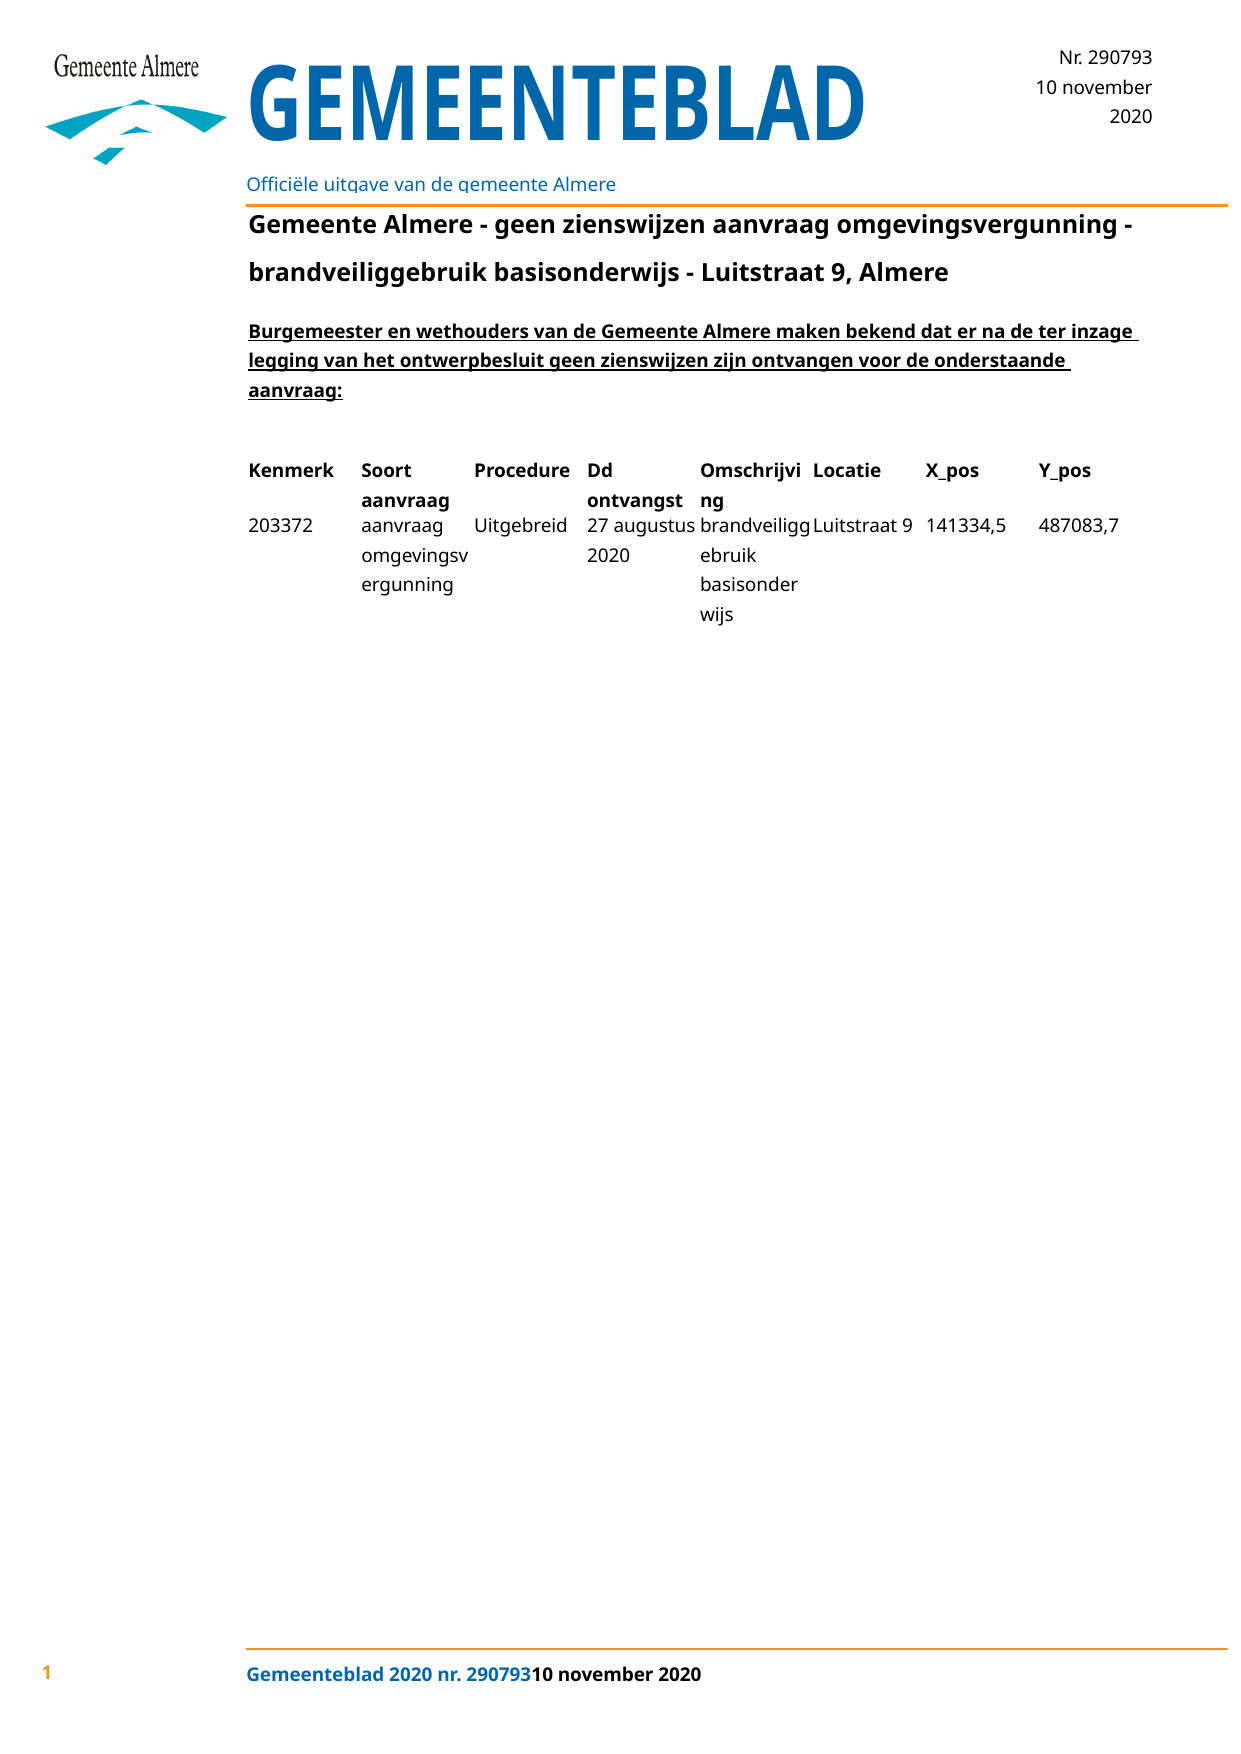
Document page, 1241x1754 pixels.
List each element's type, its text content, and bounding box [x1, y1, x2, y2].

picture [41, 47, 231, 172]
table_header Soort aanvraag [361, 457, 474, 512]
table_header X_pos [926, 457, 1038, 512]
table_cell 487083,7 [1039, 513, 1152, 627]
table_header Omschrijving [700, 457, 813, 512]
text Gemeente Almere - geen zienswijzen aanvraag omgevingsvergunning - brandveiliggebruik basisonderwijs - Luitstraat 9, Almere [248, 207, 1152, 288]
table_header Y_pos [1039, 457, 1152, 512]
table_header Dd ontvangst [587, 457, 700, 512]
table_cell 27 augustus 2020 [587, 513, 700, 627]
text Burgemeester en wethouders van de Gemeente Almere maken bekend dat er na de ter inzage legging van het ontwerpbesluit geen zienswijzen zijn ontvangen voor de onderstaande aanvraag: [248, 318, 1152, 403]
table_header Procedure [474, 457, 587, 512]
table_cell Luitstraat 9 [813, 513, 926, 627]
table_cell 203372 [248, 513, 361, 627]
table_cell Uitgebreid [474, 513, 587, 627]
table_header Kenmerk [248, 457, 361, 512]
table_header Locatie [813, 457, 926, 512]
table_cell 141334,5 [926, 513, 1038, 627]
table_cell brandveiliggebruik basisonderwijs [700, 513, 813, 627]
table_cell aanvraag omgevingsvergunning [361, 513, 474, 627]
